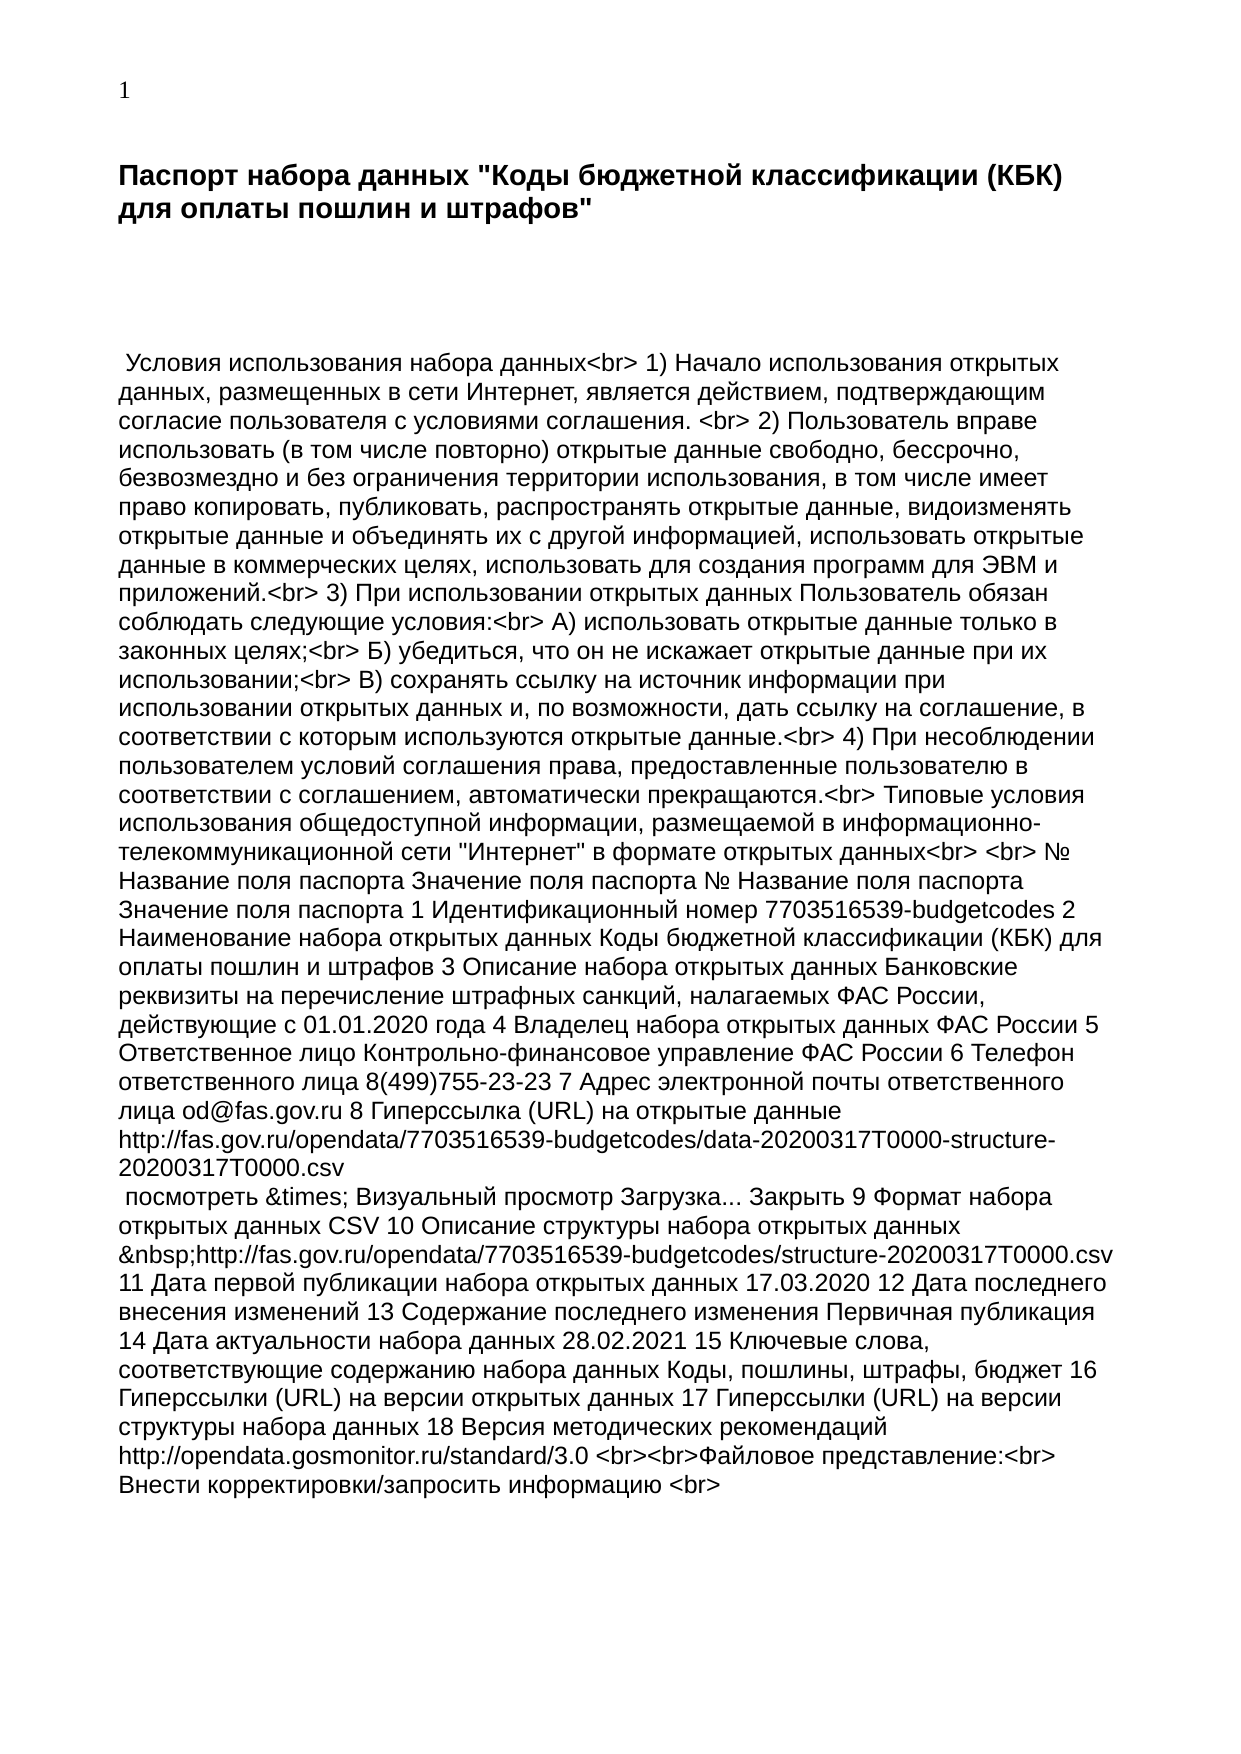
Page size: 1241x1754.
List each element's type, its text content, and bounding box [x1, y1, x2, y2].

subtitle Паспорт набора данных "Коды бюджетной классификации (КБК) для оплаты пошлин и штрафов" [118, 157, 1122, 224]
text Условия использования набора данных<br> 1) Начало использования открытых данных, размещенных в сети Интернет, является действием, подтверждающим согласие пользователя с условиями соглашения. <br> 2) Пользователь вправе использовать (в том числе повторно) открытые данные свободно, бессрочно, безвозмездно и без ограничения территории использования, в том числе имеет право копировать, публиковать, распространять открытые данные, видоизменять открытые данные и объединять их с другой информацией, использовать открытые данные в коммерческих целях, использовать для создания программ для ЭВМ и приложений.<br> 3) При использовании открытых данных Пользователь обязан соблюдать следующие условия:<br> А) использовать открытые данные только в законных целях;<br> Б) убедиться, что он не искажает открытые данные при их использовании;<br> В) сохранять ссылку на источник информации при использовании открытых данных и, по возможности, дать ссылку на соглашение, в соответствии с которым используются открытые данные.<br> 4) При несоблюдении пользователем условий соглашения права, предоставленные пользователю в соответствии с соглашением, автоматически прекращаются.<br> Типовые условия использования общедоступной информации, размещаемой в информационно-телекоммуникационной сети "Интернет" в формате открытых данных<br> <br> № Название поля паспорта Значение поля паспорта № Название поля паспорта Значение поля паспорта 1 Идентификационный номер 7703516539-budgetcodes 2 Наименование набора открытых данных Коды бюджетной классификации (КБК) для оплаты пошлин и штрафов 3 Описание набора открытых данных Банковские реквизиты на перечисление штрафных санкций, налагаемых ФАС России, действующие с 01.01.2020 года 4 Владелец набора открытых данных ФАС России 5 Ответственное лицо Контрольно-финансовое управление ФАС России 6 Телефон ответственного лица 8(499)755-23-23 7 Адрес электронной почты ответственного лица od@fas.gov.ru 8 Гиперссылка (URL) на открытые данные http://fas.gov.ru/opendata/7703516539-budgetcodes/data-20200317T0000-structure-20200317T0000.csv посмотреть &times; Визуальный просмотр Загрузка... Закрыть 9 Формат набора открытых данных CSV 10 Описание структуры набора открытых данных &nbsp;http://fas.gov.ru/opendata/7703516539-budgetcodes/structure-20200317T0000.csv 11 Дата первой публикации набора открытых данных 17.03.2020 12 Дата последнего внесения изменений 13 Содержание последнего изменения Первичная публикация 14 Дата актуальности набора данных 28.02.2021 15 Ключевые слова, соответствующие содержанию набора данных Коды, пошлины, штрафы, бюджет 16 Гиперссылки (URL) на версии открытых данных 17 Гиперссылки (URL) на версии структуры набора данных 18 Версия методических рекомендаций http://opendata.gosmonitor.ru/standard/3.0 <br><br>Файловое представление:<br> Внести корректировки/запросить информацию <br> [118, 348, 1122, 1498]
